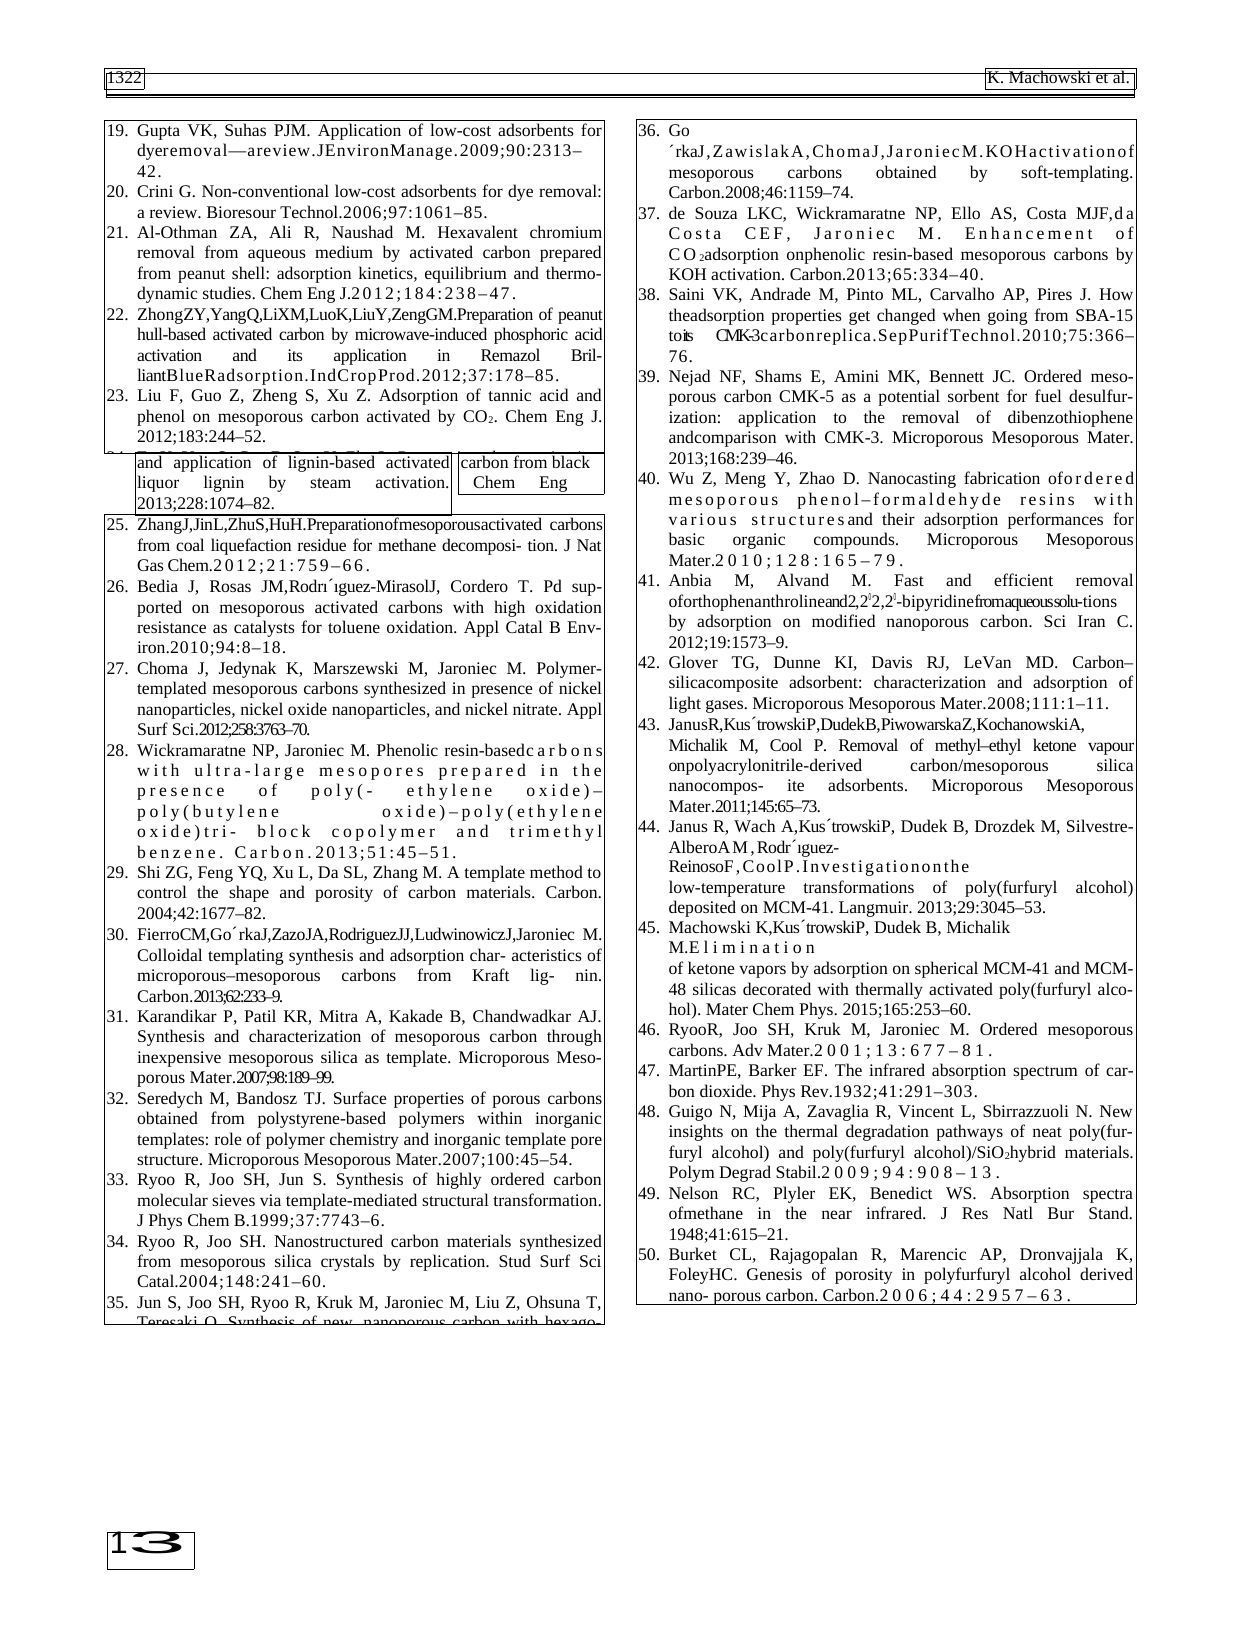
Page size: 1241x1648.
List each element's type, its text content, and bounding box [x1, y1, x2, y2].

list Nejad NF, Shams E, Amini MK, Bennett JC. Ordered meso- porous carbon CMK-5 as a potential sorbent for fuel desulfur- ization: application to the removal of dibenzothiophene andcomparison with CMK-3. Microporous Mesoporous Mater. 2013;168:239–46. [638, 366, 1134, 468]
list Ryoo R, Joo SH, Jun S. Synthesis of highly ordered carbon molecular sieves via template-mediated structural transformation. J Phys Chem B.1999;37:7743–6. [106, 1169, 602, 1230]
list Seredych M, Bandosz TJ. Surface properties of porous carbons obtained from polystyrene-based polymers within inorganic templates: role of polymer chemistry and inorganic template pore structure. Microporous Mesoporous Mater.2007;100:45–54. [106, 1087, 603, 1169]
text 1322 [107, 74, 143, 87]
text [106, 69, 143, 73]
list Al-Othman ZA, Ali R, Naushad M. Hexavalent chromium removal from aqueous medium by activated carbon prepared from peanut shell: adsorption kinetics, equilibrium and thermo- dynamic studies. Chem Eng J.2012;184:238–47. [106, 222, 603, 303]
list Wu Z, Meng Y, Zhao D. Nanocasting fabrication ofordered mesoporous phenol–formaldehyde resins with various structuresand their adsorption performances for basic organic compounds. Microporous Mesoporous Mater.2010;128:165–79. [638, 468, 1134, 570]
list Glover TG, Dunne KI, Davis RJ, LeVan MD. Carbon–silicacomposite adsorbent: characterization and adsorption of light gases. Microporous Mesoporous Mater.2008;111:1–11. [638, 652, 1134, 713]
list Gupta VK, Suhas PJM. Application of low-cost adsorbents for dyeremoval—areview.JEnvironManage.2009;90:2313–42. [106, 121, 603, 181]
list Choma J, Jedynak K, Marszewski M, Jaroniec M. Polymer- templated mesoporous carbons synthesized in presence of nickel nanoparticles, nickel oxide nanoparticles, and nickel nitrate. Appl Surf Sci.2012;258:3763–70. [106, 658, 603, 739]
list ZhangJ,JinL,ZhuS,HuH.Preparationofmesoporousactivated carbons from coal liquefaction residue for methane decomposi- tion. J Nat Gas Chem.2012;21:759–66. [106, 515, 602, 575]
text carbon from black Chem Eng J. [460, 453, 602, 494]
list Nelson RC, Plyler EK, Benedict WS. Absorption spectra ofmethane in the near infrared. J Res Natl Bur Stand. 1948;41:615–21. [638, 1182, 1134, 1244]
list Fu K, Yue Q, Gao B, Sun Y, Zhu L. Preparation,characterization [106, 446, 604, 453]
list Liu F, Guo Z, Zheng S, Xu Z. Adsorption of tannic acid and phenol on mesoporous carbon activated by CO2. Chem Eng J. 2012;183:244–52. [106, 385, 603, 446]
list Go´rkaJ,ZawislakA,ChomaJ,JaroniecM.KOHactivationofmesoporous carbons obtained by soft-templating. Carbon.2008;46:1159–74. [638, 120, 1134, 202]
text K. Machowski et al. [987, 69, 1136, 87]
list JanusR,Kus´trowskiP,DudekB,PiwowarskaZ,KochanowskiA, Michalik M, Cool P. Removal of methyl–ethyl ketone vapour onpolyacrylonitrile-derived carbon/mesoporous silica nanocompos- ite adsorbents. Microporous Mesoporous Mater.2011;145:65–73. [638, 713, 1134, 816]
list Anbia M, Alvand M. Fast and efficient removal oforthophenanthrolineand2,202,20-bipyridinefromaqueoussolu-tions by adsorption on modified nanoporous carbon. Sci Iran C. 2012;19:1573–9. [638, 570, 1134, 652]
list Burket CL, Rajagopalan R, Marencic AP, Dronvajjala K, FoleyHC. Genesis of porosity in polyfurfuryl alcohol derived nano- porous carbon. Carbon.2006;44:2957–63. [638, 1244, 1134, 1304]
text 13 [109, 1533, 194, 1559]
list Janus R, Wach A,Kus´trowskiP, Dudek B, Drozdek M, Silvestre- AlberoAM,Rodr´ıguez-ReinosoF,CoolP.Investigationonthe [638, 816, 1134, 876]
list Shi ZG, Feng YQ, Xu L, Da SL, Zhang M. A template method to control the shape and porosity of carbon materials. Carbon. 2004;42:1677–82. [106, 862, 602, 923]
list Machowski K,Kus´trowskiP, Dudek B, Michalik M.Elimination [638, 917, 1136, 958]
text of ketone vapors by adsorption on spherical MCM-41 and MCM-48 silicas decorated with thermally activated poly(furfuryl alco- hol). Mater Chem Phys. 2015;165:253–60. [668, 958, 1134, 1019]
list Saini VK, Andrade M, Pinto ML, Carvalho AP, Pires J. How theadsorption properties get changed when going from SBA-15 toits CMK-3carbonreplica.SepPurifTechnol.2010;75:366–76. [638, 284, 1134, 366]
list de Souza LKC, Wickramaratne NP, Ello AS, Costa MJF,da Costa CEF, Jaroniec M. Enhancement of CO2adsorption onphenolic resin-based mesoporous carbons by KOH activation. Carbon.2013;65:334–40. [638, 203, 1134, 284]
text and application of lignin-based activated liquor lignin by steam activation. 2013;228:1074–82. [137, 453, 450, 513]
list Guigo N, Mija A, Zavaglia R, Vincent L, Sbirrazzuoli N. New insights on the thermal degradation pathways of neat poly(fur-furyl alcohol) and poly(furfuryl alcohol)/SiO2hybrid materials. Polym Degrad Stabil.2009;94:908–13. [638, 1101, 1134, 1182]
list RyooR, Joo SH, Kruk M, Jaroniec M. Ordered mesoporous carbons. Adv Mater.2001;13:677–81. [638, 1019, 1134, 1060]
list Ryoo R, Joo SH. Nanostructured carbon materials synthesized from mesoporous silica crystals by replication. Stud Surf Sci Catal.2004;148:241–60. [106, 1230, 603, 1292]
list MartinPE, Barker EF. The infrared absorption spectrum of car- bon dioxide. Phys Rev.1932;41:291–303. [638, 1060, 1134, 1101]
list Wickramaratne NP, Jaroniec M. Phenolic resin-basedcarbons with ultra-large mesopores prepared in the presence of poly(- ethylene oxide)–poly(butylene oxide)–poly(ethylene oxide)tri- block copolymer and trimethyl benzene. Carbon.2013;51:45–51. [106, 739, 603, 862]
list ZhongZY,YangQ,LiXM,LuoK,LiuY,ZengGM.Preparation of peanut hull-based activated carbon by microwave-induced phosphoric acid activation and its application in Remazol Bril- liantBlueRadsorption.IndCropProd.2012;37:178–85. [106, 303, 603, 385]
list Crini G. Non-conventional low-cost adsorbents for dye removal: a review. Bioresour Technol.2006;97:1061–85. [106, 181, 602, 222]
text low-temperature transformations of poly(furfuryl alcohol) deposited on MCM-41. Langmuir. 2013;29:3045–53. [668, 876, 1134, 917]
list Bedia J, Rosas JM,Rodrı´ıguez-MirasolJ, Cordero T. Pd sup- ported on mesoporous activated carbons with high oxidation resistance as catalysts for toluene oxidation. Appl Catal B Env- iron.2010;94:8–18. [106, 575, 603, 658]
list Jun S, Joo SH, Ryoo R, Kruk M, Jaroniec M, Liu Z, Ohsuna T, Teresaki O. Synthesis of new, nanoporous carbon with hexago- nallyorderedmesostructure.JAmChemSoc.2000;122:10712–3. [106, 1292, 603, 1324]
list Karandikar P, Patil KR, Mitra A, Kakade B, Chandwadkar AJ. Synthesis and characterization of mesoporous carbon through inexpensive mesoporous silica as template. Microporous Meso- porous Mater.2007;98:189–99. [106, 1006, 603, 1087]
list FierroCM,Go´rkaJ,ZazoJA,RodriguezJJ,LudwinowiczJ,Jaroniec M. Colloidal templating synthesis and adsorption char- acteristics of microporous–mesoporous carbons from Kraft lig- nin. Carbon.2013;62:233–9. [106, 923, 603, 1006]
